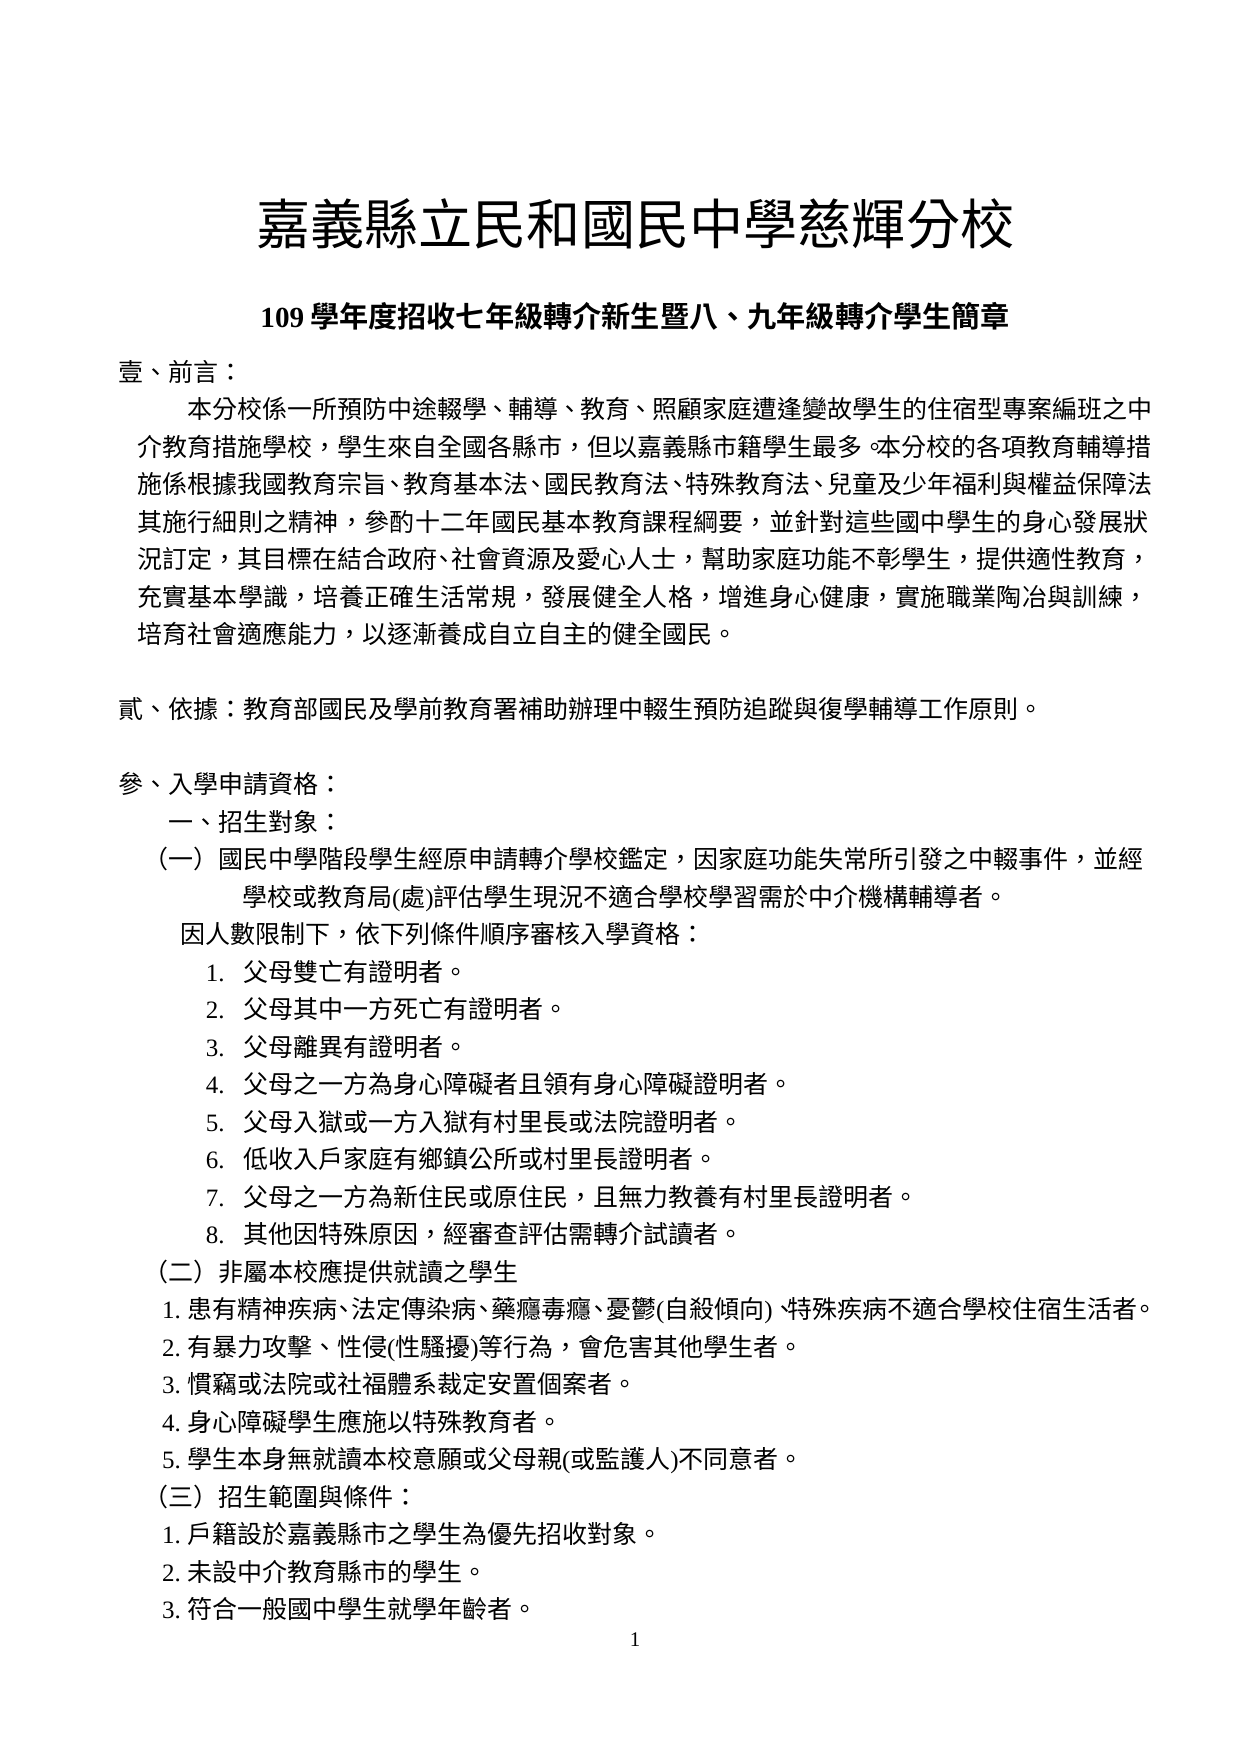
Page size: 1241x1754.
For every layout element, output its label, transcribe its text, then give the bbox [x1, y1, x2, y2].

text 3. 符合一般國中學生就學年齡者。 [118, 1589, 1152, 1627]
text 2. 未設中介教育縣市的學生。 [118, 1552, 1152, 1589]
list 其他因特殊原因，經審查評估需轉介試讀者。 [206, 1214, 1152, 1252]
text 壹、前言： [118, 352, 1152, 389]
text 一、招生對象： [118, 802, 1152, 839]
list 低收入戶家庭有鄉鎮公所或村里長證明者。 [206, 1139, 1152, 1177]
text 本分校係一所預防中途輟學、輔導、教育、照顧家庭遭逢變故學生的住宿型專案編班之中介教育措施學校，學生來自全國各縣市，但以嘉義縣市籍學生最多。本分校的各項教育輔導措施係根據我國教育宗旨、教育基本法、國民教育法、特殊教育法、兒童及少年福利與權益保障法其施行細則之精神，參酌十二年國民基本教育課程綱要，並針對這些國中學生的身心發展狀況訂定，其目標在結合政府、社會資源及愛心人士，幫助家庭功能不彰學生，提供適性教育，充實基本學識，培養正確生活常規，發展健全人格，增進身心健康，實施職業陶冶與訓練，培育社會適應能力，以逐漸養成自立自主的健全國民。 [137, 389, 1152, 652]
text （三）招生範圍與條件： [118, 1477, 1152, 1514]
text 因人數限制下，依下列條件順序審核入學資格： [118, 914, 1152, 952]
text （二）非屬本校應提供就讀之學生 [118, 1252, 1152, 1289]
text 1. 患有精神疾病、法定傳染病、藥癮毒癮、憂鬱(自殺傾向)、特殊疾病不適合學校住宿生活者。 [118, 1289, 1152, 1327]
text 5. 學生本身無就讀本校意願或父母親(或監護人)不同意者。 [118, 1439, 1152, 1477]
list 父母之一方為新住民或原住民，且無力教養有村里長證明者。 [206, 1177, 1152, 1214]
list 父母入獄或一方入獄有村里長或法院證明者。 [206, 1102, 1152, 1139]
text 貳、依據：教育部國民及學前教育署補助辦理中輟生預防追蹤與復學輔導工作原則。 [118, 689, 1152, 727]
text 嘉義縣立民和國民中學慈輝分校 [118, 164, 1152, 277]
text （一）國民中學階段學生經原申請轉介學校鑑定，因家庭功能失常所引發之中輟事件，並經學校或教育局(處)評估學生現況不適合學校學習需於中介機構輔導者。 [118, 839, 1152, 914]
text 109學年度招收七年級轉介新生暨八、九年級轉介學生簡章 [118, 277, 1152, 352]
text 參、入學申請資格： [118, 764, 1152, 802]
text 3. 慣竊或法院或社福體系裁定安置個案者。 [118, 1364, 1152, 1402]
text 1. 戶籍設於嘉義縣市之學生為優先招收對象。 [118, 1514, 1152, 1552]
list 父母其中一方死亡有證明者。 [206, 989, 1152, 1027]
text 2. 有暴力攻擊、性侵(性騷擾)等行為，會危害其他學生者。 [118, 1327, 1152, 1364]
list 父母離異有證明者。 [206, 1027, 1152, 1064]
text 4. 身心障礙學生應施以特殊教育者。 [118, 1402, 1152, 1439]
list 父母之一方為身心障礙者且領有身心障礙證明者。 [206, 1064, 1152, 1102]
list 父母雙亡有證明者。 [206, 952, 1152, 989]
